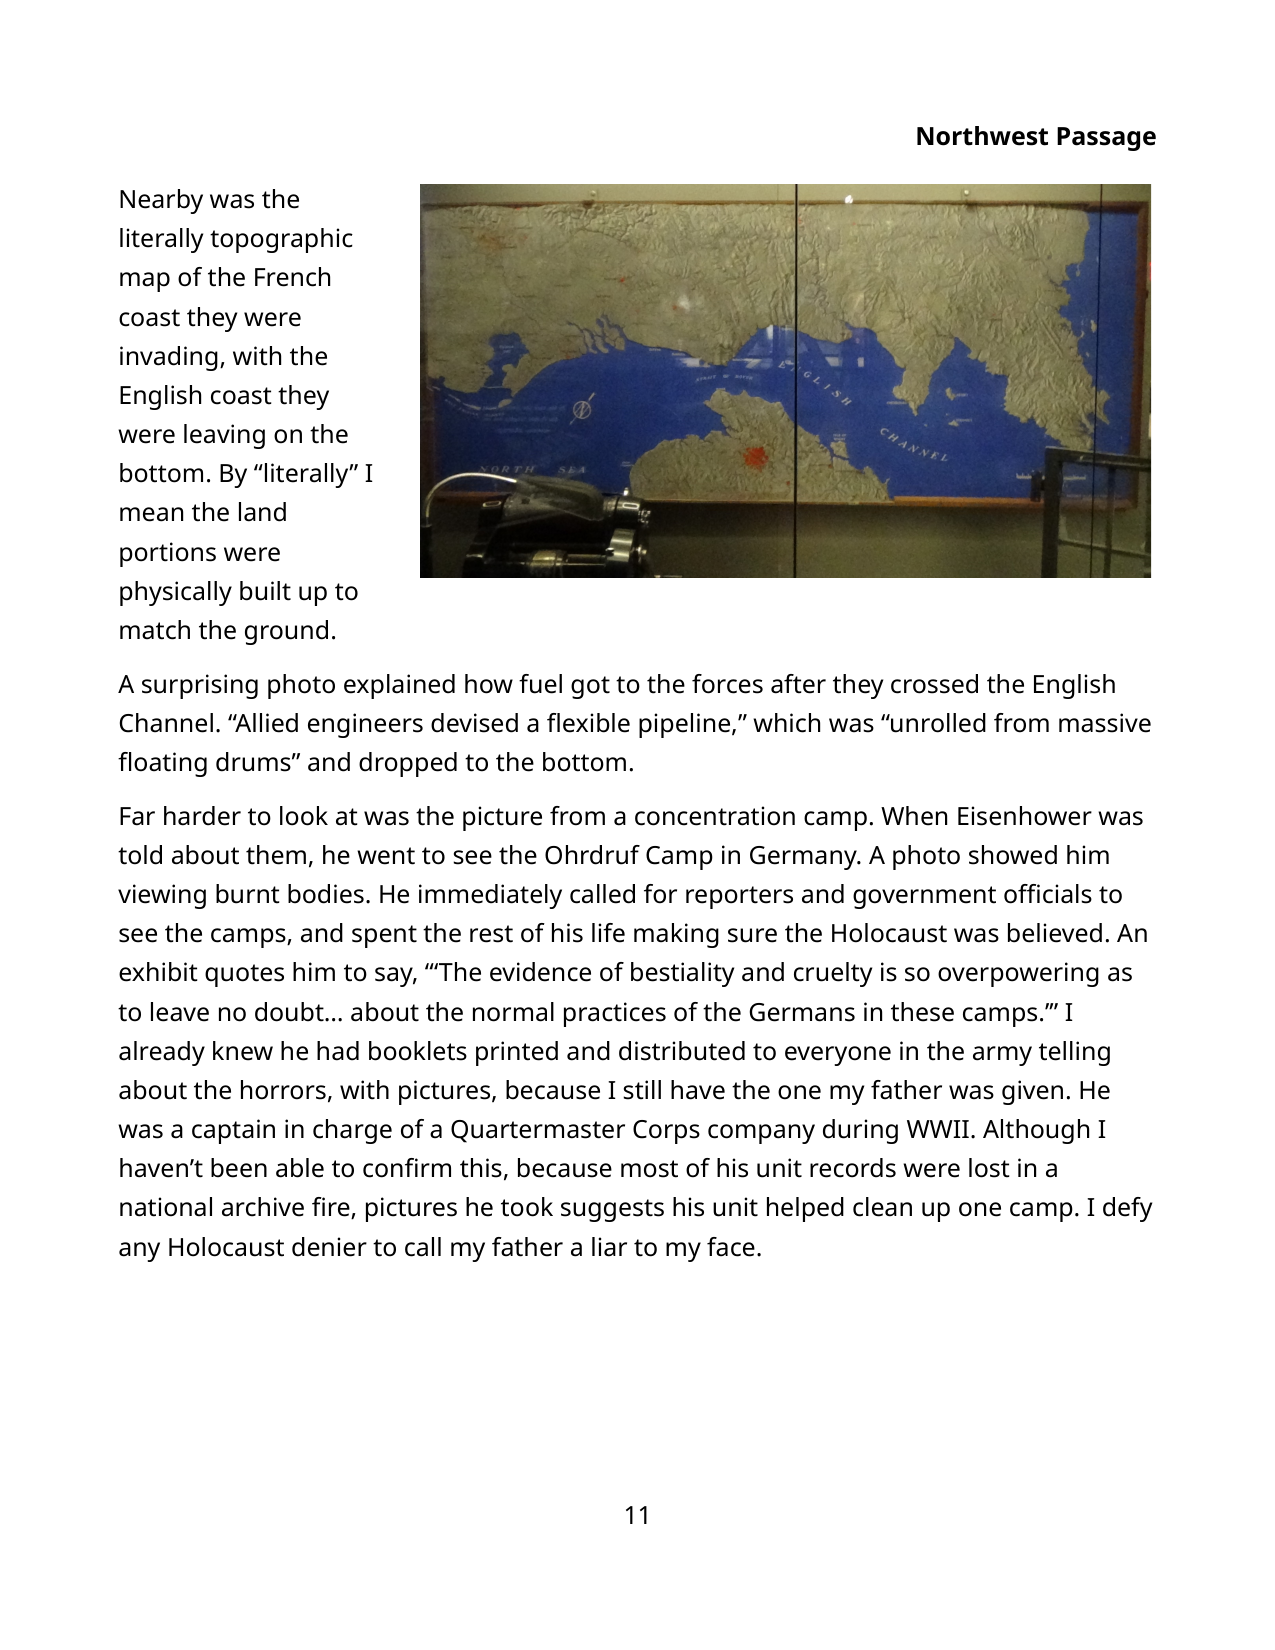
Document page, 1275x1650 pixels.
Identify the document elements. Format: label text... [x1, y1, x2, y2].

picture [420, 184, 1152, 578]
text A surprising photo explained how fuel got to the forces after they crossed the English Channel. “Allied engineers devised a flexible pipeline,” which was “unrolled from massive floating drums” and dropped to the bottom. [118, 666, 1157, 779]
text Nearby was the literally topographic map of the French coast they were invading, with the English coast they were leaving on the bottom. By “literally” I mean the land portions were physically built up to match the ground. [118, 182, 1157, 647]
text Far harder to look at was the picture from a concentration camp. When Eisenhower was told about them, he went to see the Ohrdruf Camp in Germany. A photo showed him viewing burnt bodies. He immediately called for reporters and government officials to see the camps, and spent the rest of his life making sure the Holocaust was believed. An exhibit quotes him to say, “‘The evidence of bestiality and cruelty is so overpowering as to leave no doubt… about the normal practices of the Germans in these camps.’” I already knew he had booklets printed and distributed to everyone in the army telling about the horrors, with pictures, because I still have the one my father was given. He was a captain in charge of a Quartermaster Corps company during WWII. Although I haven’t been able to confirm this, because most of his unit records were lost in a national archive fire, pictures he took suggests his unit helped clean up one camp. I defy any Holocaust denier to call my father a liar to my face. [118, 798, 1157, 1263]
